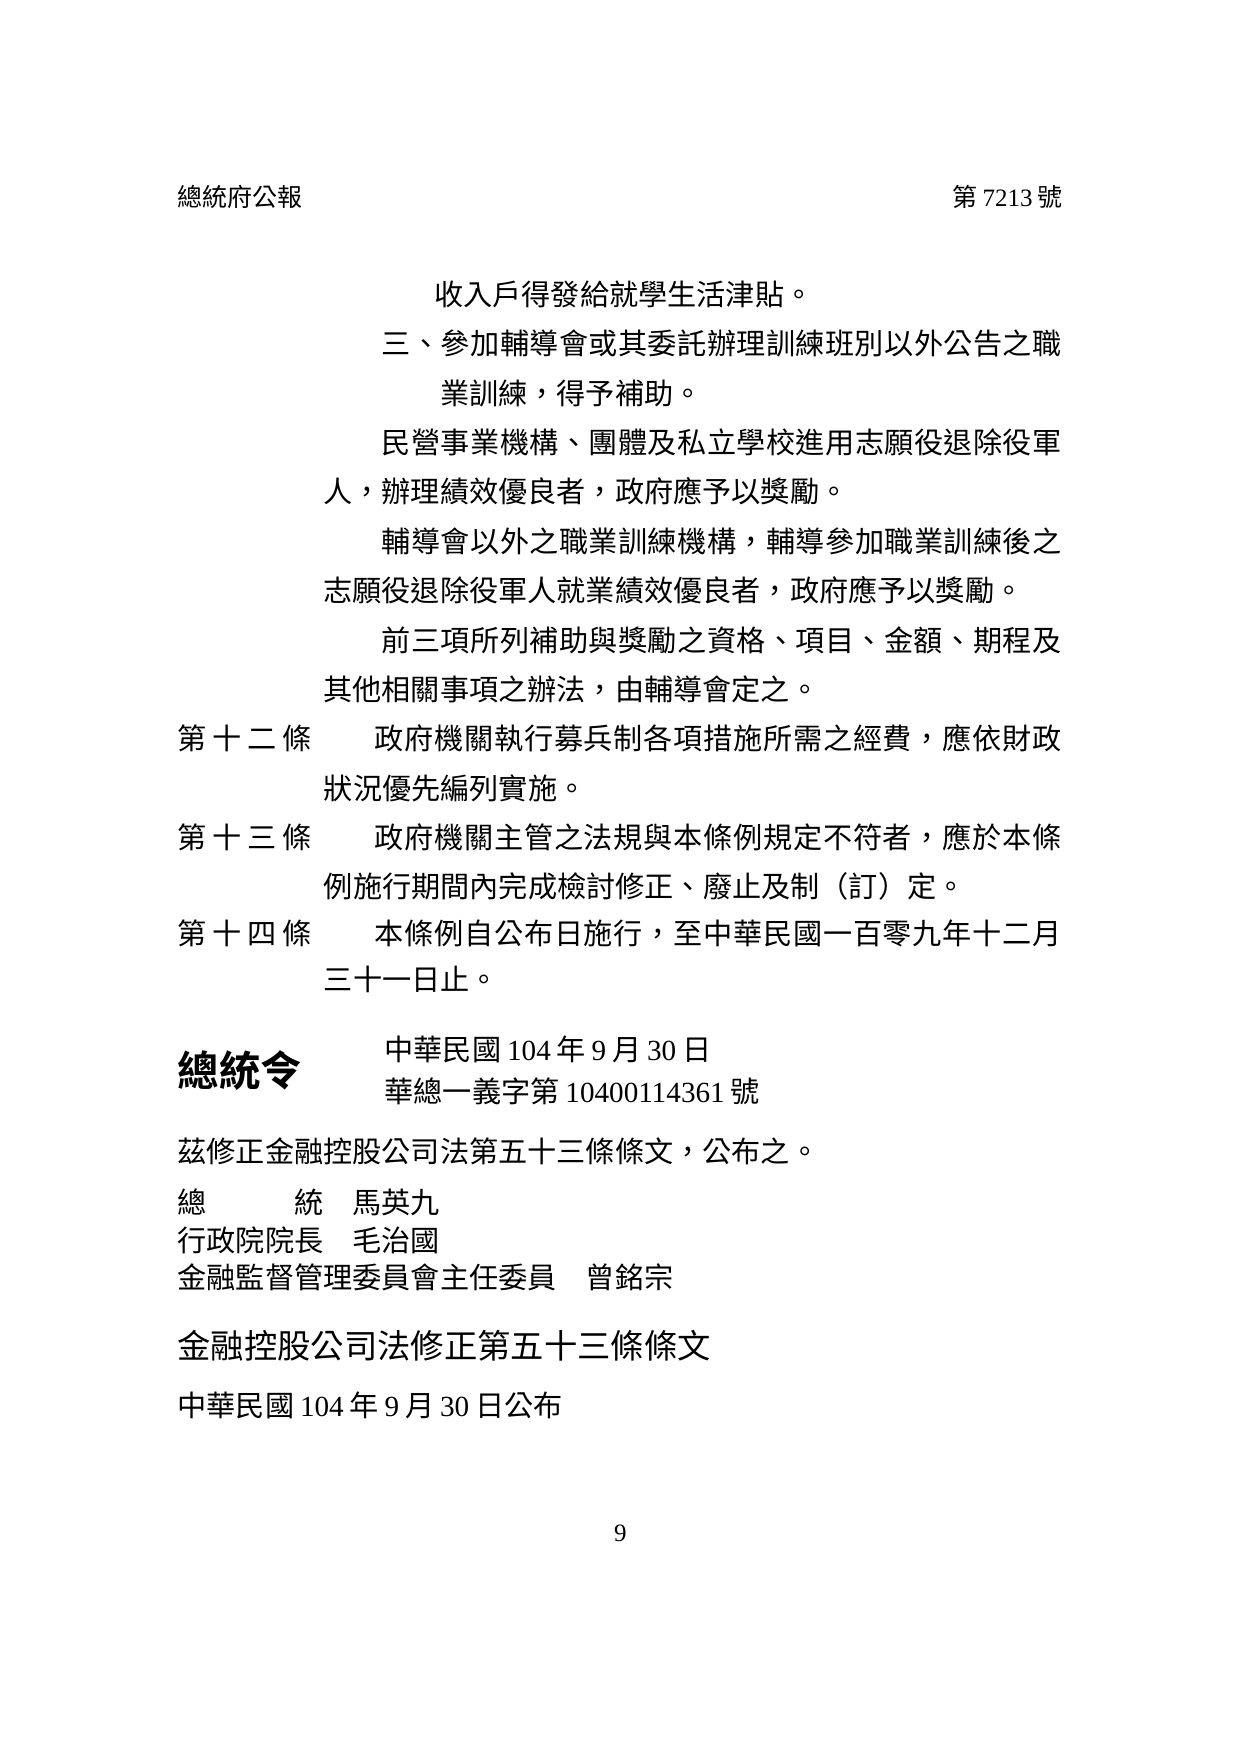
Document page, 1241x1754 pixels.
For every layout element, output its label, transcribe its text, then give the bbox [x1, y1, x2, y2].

table_header 中華民國104年9月30日 華總一義字第10400114361號 [381, 1024, 877, 1113]
text 第十二條 政府機關執行募兵制各項措施所需之經費，應依財政狀況優先編列實施。 [177, 710, 1063, 809]
text 中華民國104年9月30日公布 [177, 1380, 1063, 1426]
text 金融控股公司法修正第五十三條條文 [177, 1321, 1063, 1367]
text 前三項所列補助與獎勵之資格、項目、金額、期程及其他相關事項之辦法，由輔導會定之。 [323, 611, 1063, 710]
text 總 統 馬英九 [177, 1184, 1063, 1221]
text 收入戶得發給就學生活津貼。 [381, 266, 1063, 315]
text 茲修正金融控股公司法第五十三條條文，公布之。 [177, 1126, 1063, 1171]
text 行政院院長 毛治國 [177, 1221, 1063, 1259]
text 民營事業機構、團體及私立學校進用志願役退除役軍人，辦理績效優良者，政府應予以獎勵。 [323, 414, 1063, 513]
text 第十三條 政府機關主管之法規與本條例規定不符者，應於本條例施行期間內完成檢討修正、廢止及制（訂）定。 [177, 809, 1063, 908]
text 輔導會以外之職業訓練機構，輔導參加職業訓練後之志願役退除役軍人就業績效優良者，政府應予以獎勵。 [323, 513, 1063, 611]
text 金融監督管理委員會主任委員 曾銘宗 [177, 1259, 1063, 1296]
text 第十四條 本條例自公布日施行，至中華民國一百零九年十二月三十一日止。 [177, 908, 1063, 999]
table_header 總統令 [174, 1024, 381, 1113]
text 三、參加輔導會或其委託辦理訓練班別以外公告之職業訓練，得予補助。 [381, 315, 1063, 414]
